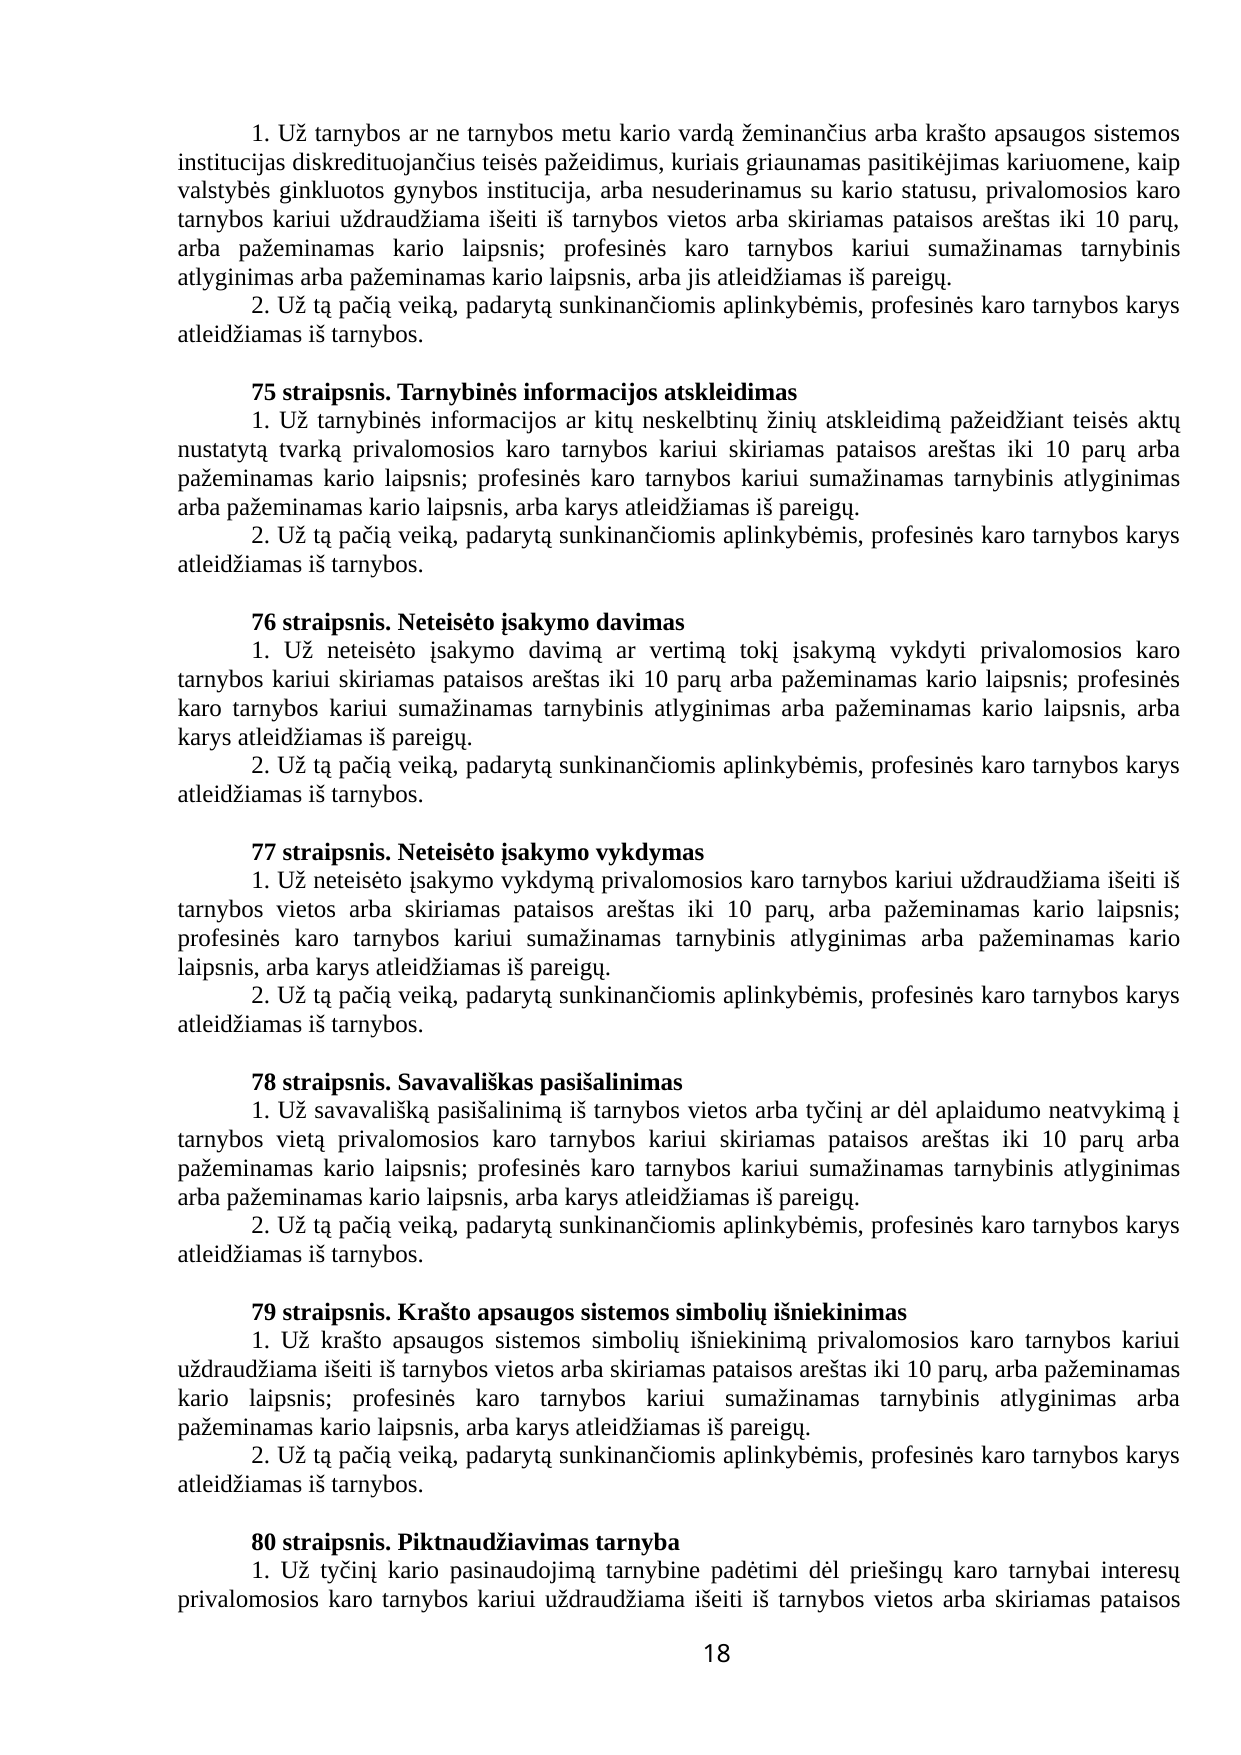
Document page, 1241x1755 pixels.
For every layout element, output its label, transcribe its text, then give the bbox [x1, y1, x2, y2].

text 2. Už tą pačią veiką, padarytą sunkinančiomis aplinkybėmis, profesinės karo tarnybos karys atleidžiamas iš tarnybos. [177, 1441, 1181, 1498]
text 2. Už tą pačią veiką, padarytą sunkinančiomis aplinkybėmis, profesinės karo tarnybos karys atleidžiamas iš tarnybos. [177, 751, 1181, 808]
text 77 straipsnis. Neteisėto įsakymo vykdymas [177, 837, 1181, 866]
text 78 straipsnis. Savavališkas pasišalinimas [177, 1067, 1181, 1096]
text 2. Už tą pačią veiką, padarytą sunkinančiomis aplinkybėmis, profesinės karo tarnybos karys atleidžiamas iš tarnybos. [177, 1211, 1181, 1268]
text 1. Už tyčinį kario pasinaudojimą tarnybine padėtimi dėl priešingų karo tarnybai interesų privalomosios karo tarnybos kariui uždraudžiama išeiti iš tarnybos vietos arba skiriamas pataisos [177, 1556, 1181, 1613]
text 1. Už neteisėto įsakymo davimą ar vertimą tokį įsakymą vykdyti privalomosios karo tarnybos kariui skiriamas pataisos areštas iki 10 parų arba pažeminamas kario laipsnis; profesinės karo tarnybos kariui sumažinamas tarnybinis atlyginimas arba pažeminamas kario laipsnis, arba karys atleidžiamas iš pareigų. [177, 636, 1181, 751]
text 2. Už tą pačią veiką, padarytą sunkinančiomis aplinkybėmis, profesinės karo tarnybos karys atleidžiamas iš tarnybos. [177, 521, 1181, 578]
text 1. Už savavališką pasišalinimą iš tarnybos vietos arba tyčinį ar dėl aplaidumo neatvykimą į tarnybos vietą privalomosios karo tarnybos kariui skiriamas pataisos areštas iki 10 parų arba pažeminamas kario laipsnis; profesinės karo tarnybos kariui sumažinamas tarnybinis atlyginimas arba pažeminamas kario laipsnis, arba karys atleidžiamas iš pareigų. [177, 1096, 1181, 1211]
text 75 straipsnis. Tarnybinės informacijos atskleidimas [177, 377, 1181, 406]
text 1. Už tarnybinės informacijos ar kitų neskelbtinų žinių atskleidimą pažeidžiant teisės aktų nustatytą tvarką privalomosios karo tarnybos kariui skiriamas pataisos areštas iki 10 parų arba pažeminamas kario laipsnis; profesinės karo tarnybos kariui sumažinamas tarnybinis atlyginimas arba pažeminamas kario laipsnis, arba karys atleidžiamas iš pareigų. [177, 406, 1181, 521]
text 76 straipsnis. Neteisėto įsakymo davimas [177, 607, 1181, 636]
text 1. Už krašto apsaugos sistemos simbolių išniekinimą privalomosios karo tarnybos kariui uždraudžiama išeiti iš tarnybos vietos arba skiriamas pataisos areštas iki 10 parų, arba pažeminamas kario laipsnis; profesinės karo tarnybos kariui sumažinamas tarnybinis atlyginimas arba pažeminamas kario laipsnis, arba karys atleidžiamas iš pareigų. [177, 1326, 1181, 1441]
text 2. Už tą pačią veiką, padarytą sunkinančiomis aplinkybėmis, profesinės karo tarnybos karys atleidžiamas iš tarnybos. [177, 291, 1181, 348]
text 1. Už neteisėto įsakymo vykdymą privalomosios karo tarnybos kariui uždraudžiama išeiti iš tarnybos vietos arba skiriamas pataisos areštas iki 10 parų, arba pažeminamas kario laipsnis; profesinės karo tarnybos kariui sumažinamas tarnybinis atlyginimas arba pažeminamas kario laipsnis, arba karys atleidžiamas iš pareigų. [177, 866, 1181, 981]
text 79 straipsnis. Krašto apsaugos sistemos simbolių išniekinimas [177, 1297, 1181, 1326]
text 80 straipsnis. Piktnaudžiavimas tarnyba [177, 1527, 1181, 1556]
text 1. Už tarnybos ar ne tarnybos metu kario vardą žeminančius arba krašto apsaugos sistemos institucijas diskredituojančius teisės pažeidimus, kuriais griaunamas pasitikėjimas kariuomene, kaip valstybės ginkluotos gynybos institucija, arba nesuderinamus su kario statusu, privalomosios karo tarnybos kariui uždraudžiama išeiti iš tarnybos vietos arba skiriamas pataisos areštas iki 10 parų, arba pažeminamas kario laipsnis; profesinės karo tarnybos kariui sumažinamas tarnybinis atlyginimas arba pažeminamas kario laipsnis, arba jis atleidžiamas iš pareigų. [177, 118, 1181, 291]
text 2. Už tą pačią veiką, padarytą sunkinančiomis aplinkybėmis, profesinės karo tarnybos karys atleidžiamas iš tarnybos. [177, 981, 1181, 1038]
